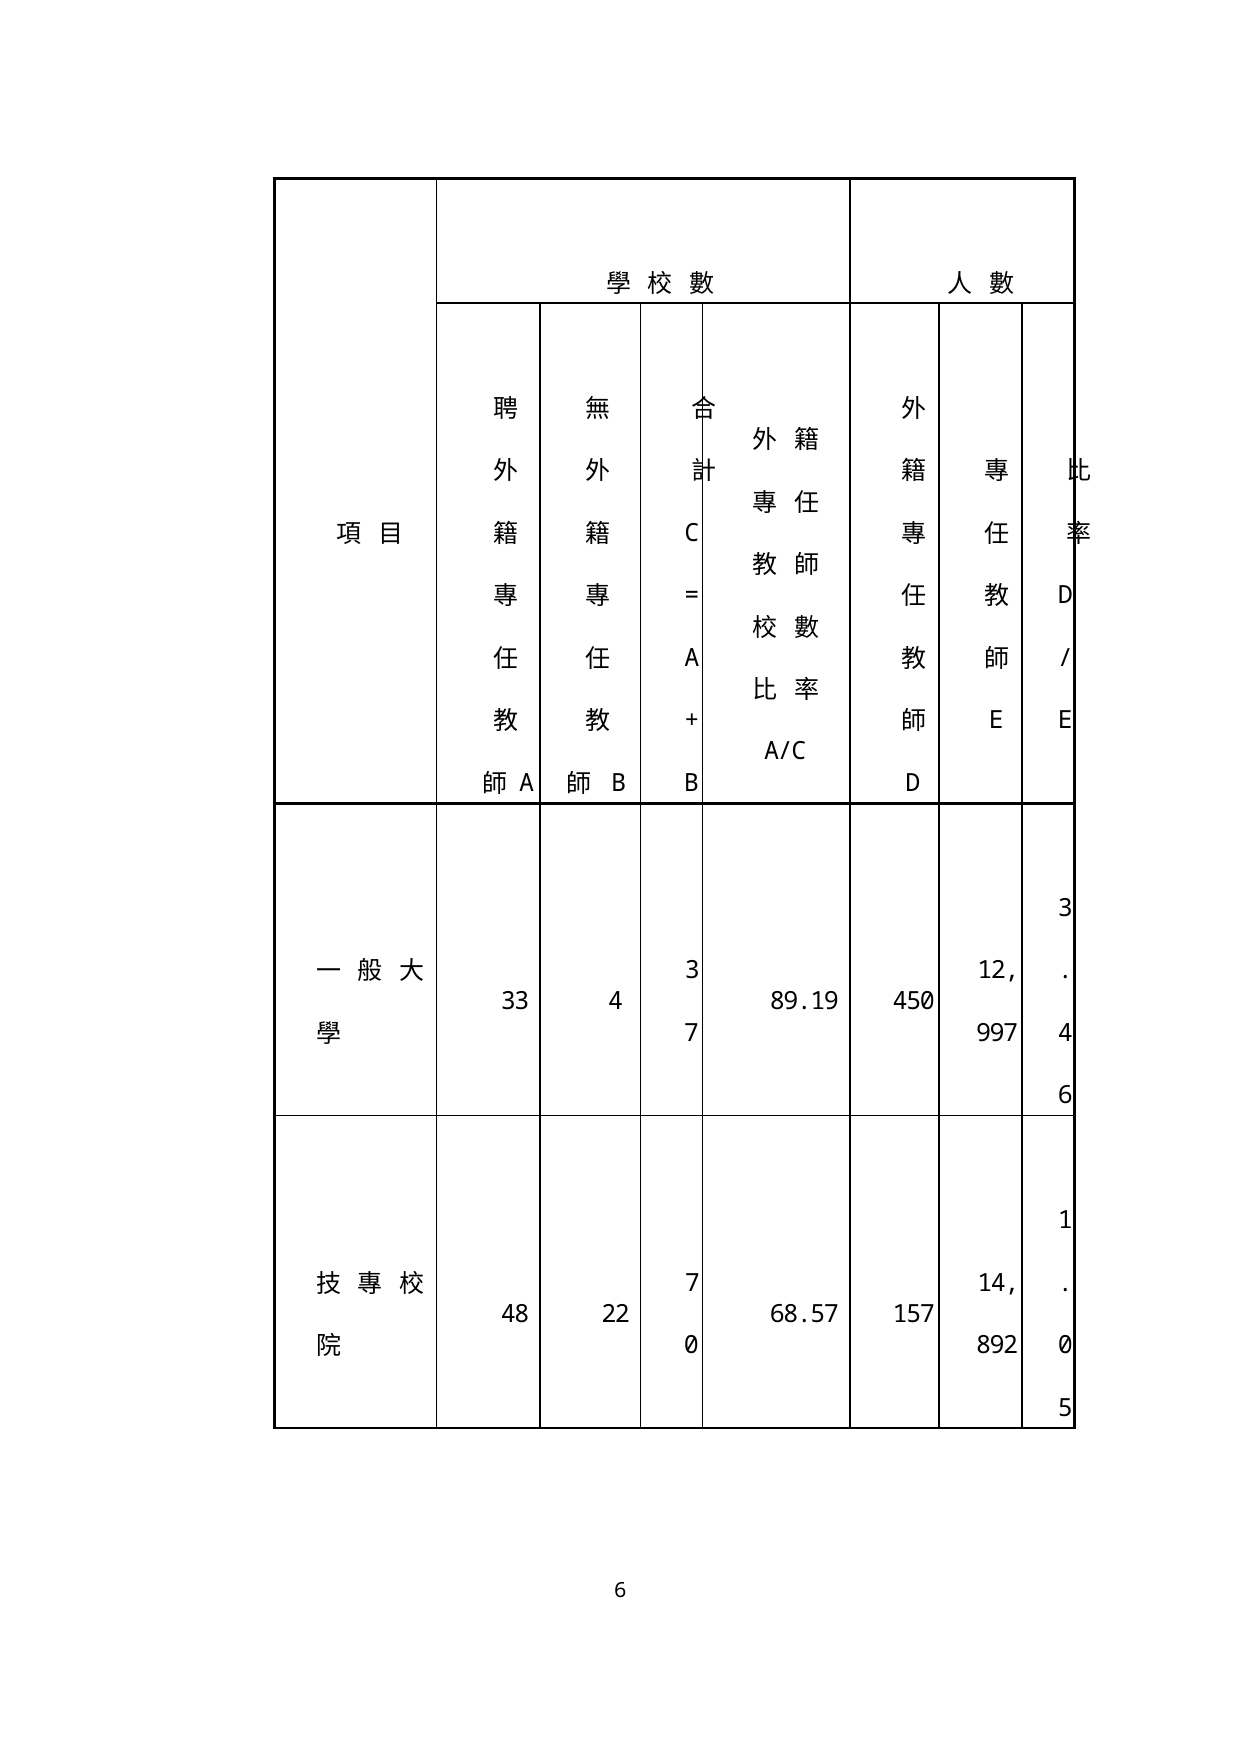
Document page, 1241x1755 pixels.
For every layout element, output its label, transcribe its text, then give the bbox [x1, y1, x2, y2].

table_cell 比率D/E [1023, 304, 1073, 802]
table_cell 70 [641, 1116, 702, 1427]
table_cell 157 [851, 1116, 938, 1427]
table_cell 聘外籍專任教師A [437, 304, 539, 802]
table_cell 3.46 [1023, 805, 1073, 1115]
table_cell 22 [541, 1116, 640, 1427]
table_header 學校數 [437, 180, 849, 302]
table_cell 外籍專任教師校數比率A/C [703, 304, 849, 802]
table_cell 12,997 [940, 805, 1021, 1115]
table_cell 專任教師E [940, 304, 1021, 802]
table_cell 合計C=A+B [641, 304, 702, 802]
table_cell 無外籍專任教師B [541, 304, 640, 802]
table_cell 一般大學 [276, 805, 436, 1115]
table_cell 48 [437, 1116, 539, 1427]
table_cell 33 [437, 805, 539, 1115]
table_cell 450 [851, 805, 938, 1115]
table_header 項目 [276, 180, 436, 802]
table_cell 37 [641, 805, 702, 1115]
table_cell 89.19 [703, 805, 849, 1115]
table_cell 14,892 [940, 1116, 1021, 1427]
table_cell 68.57 [703, 1116, 849, 1427]
table_cell 技專校院 [276, 1116, 436, 1427]
table_cell 1.05 [1023, 1116, 1073, 1427]
table_cell 4 [541, 805, 640, 1115]
table_header 人數 [851, 180, 1073, 302]
table_cell 外籍專任教師D [851, 304, 938, 802]
